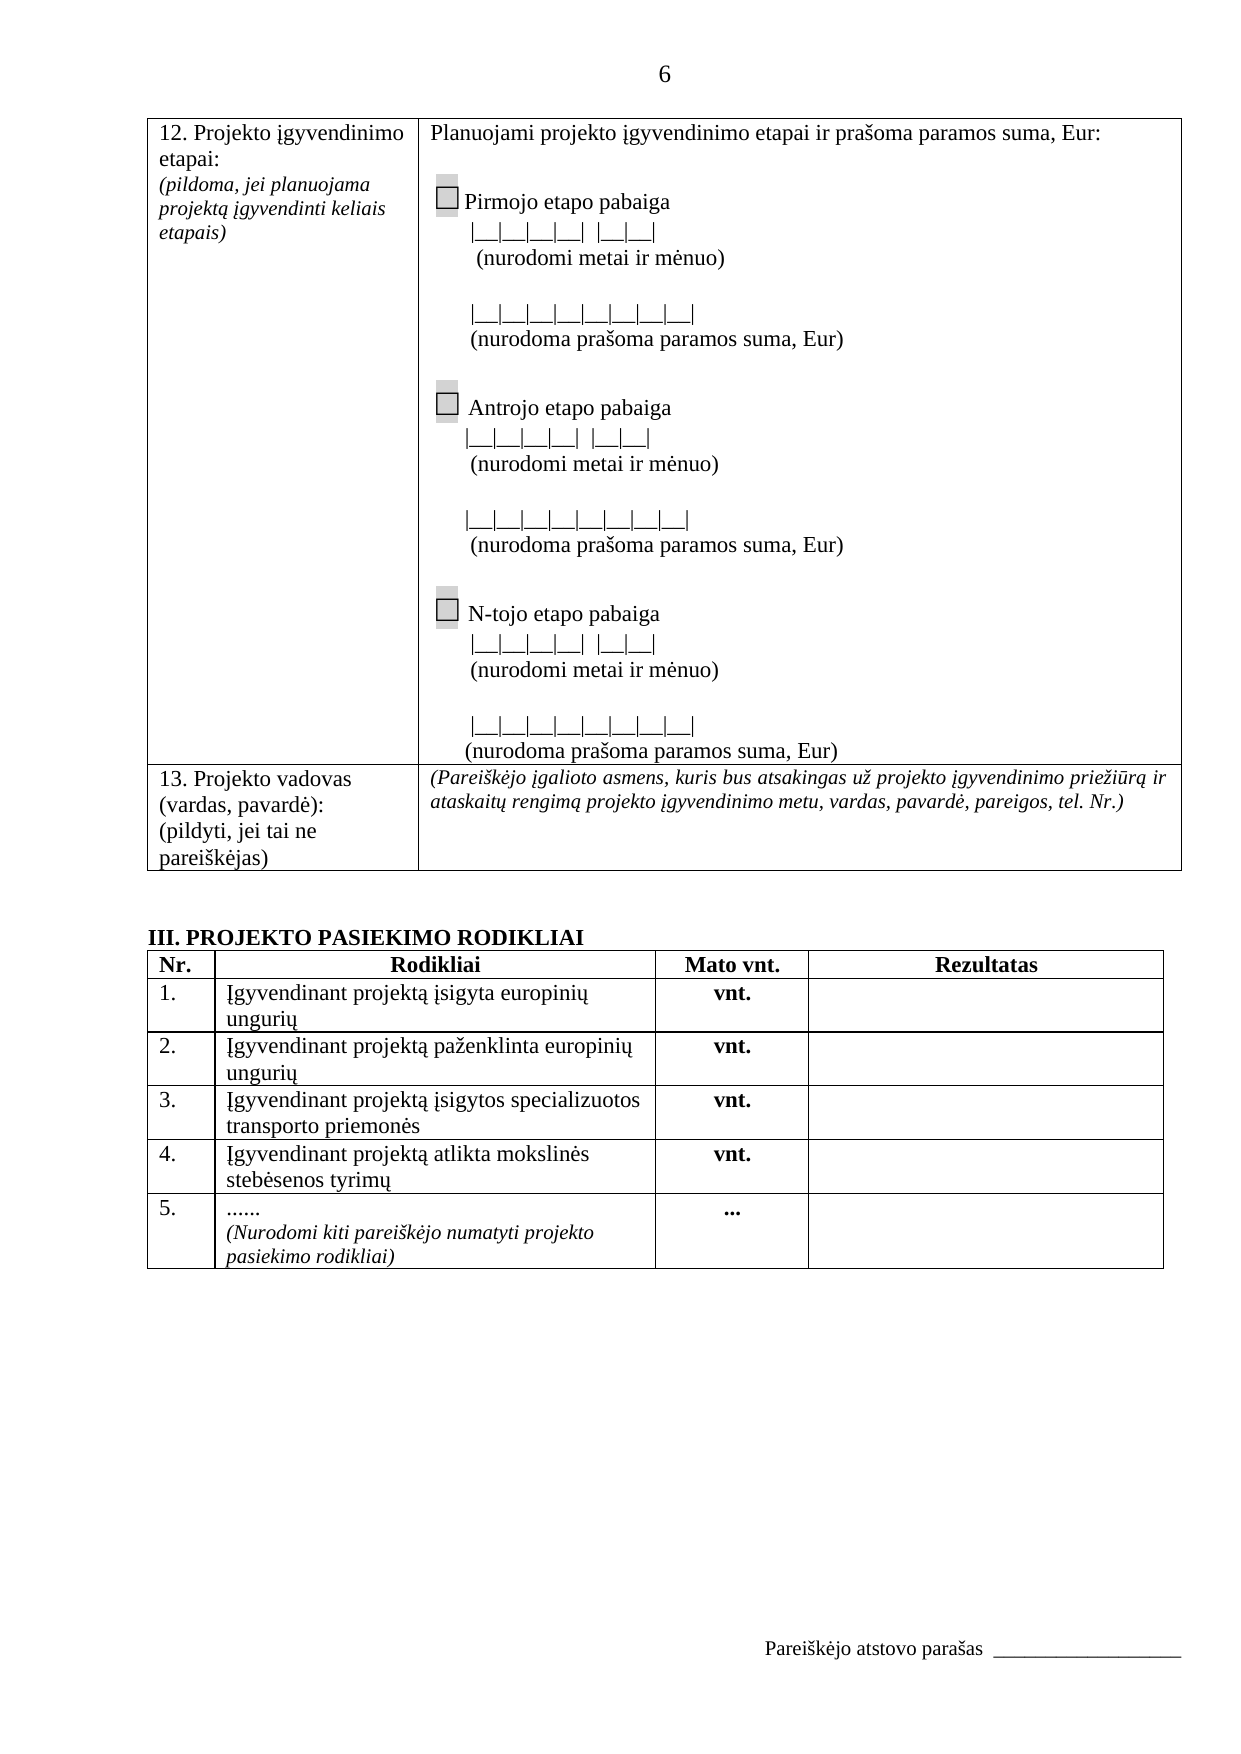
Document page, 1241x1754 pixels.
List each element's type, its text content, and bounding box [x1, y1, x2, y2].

table_header Rezultatas [809, 951, 1163, 978]
table_cell Įgyvendinant projektą atlikta mokslinės stebėsenos tyrimų [216, 1140, 655, 1193]
table_cell 12. Projekto įgyvendinimo etapai: (pildoma, jei planuojama projektą įgyvendinti keliais etapais) [148, 119, 418, 764]
table_cell 1. [148, 979, 214, 1031]
table_cell (Pareiškėjo įgalioto asmens, kuris bus atsakingas už projekto įgyvendinimo priežiūrą ir ataskaitų rengimą projekto įgyvendinimo metu, vardas, pavardė, pareigos, tel. Nr.) [419, 765, 1181, 870]
table_cell vnt. [656, 1033, 808, 1085]
table_cell Planuojami projekto įgyvendinimo etapai ir prašoma paramos suma, Eur: □ Pirmojo etapo pabaiga |__|__|__|__| |__|__| (nurodomi metai ir mėnuo) |__|__|__|__|__|__|__|__| (nurodoma prašoma paramos suma, Eur) □ Antrojo etapo pabaiga |__|__|__|__| |__|__| (nurodomi metai ir mėnuo) |__|__|__|__|__|__|__|__| (nurodoma prašoma paramos suma, Eur) □ N-tojo etapo pabaiga |__|__|__|__| |__|__| (nurodomi metai ir mėnuo) |__|__|__|__|__|__|__|__| (nurodoma prašoma paramos suma, Eur) [419, 119, 1181, 764]
table_cell [809, 1140, 1163, 1193]
table_cell vnt. [656, 1086, 808, 1139]
table_cell [809, 1033, 1163, 1085]
table_cell 4. [148, 1140, 214, 1193]
table_cell Įgyvendinant projektą įsigytos specializuotos transporto priemonės [216, 1086, 655, 1139]
table_cell Įgyvendinant projektą įsigyta europinių ungurių [216, 979, 655, 1031]
text III. PROJEKTO PASIEKIMO RODIKLIAI [148, 924, 1181, 950]
table_cell vnt. [656, 979, 808, 1031]
table_cell ... [656, 1194, 808, 1268]
table_cell 3. [148, 1086, 214, 1139]
table_header Rodikliai [216, 951, 655, 978]
table_header Mato vnt. [656, 951, 808, 978]
table_cell [809, 1194, 1163, 1268]
table_header Nr. [148, 951, 214, 978]
table_cell vnt. [656, 1140, 808, 1193]
table_cell [809, 1086, 1163, 1139]
table_cell 13. Projekto vadovas (vardas, pavardė): (pildyti, jei tai ne pareiškėjas) [148, 765, 418, 870]
table_cell [809, 979, 1163, 1031]
table_cell 2. [148, 1033, 214, 1085]
table_cell 5. [148, 1194, 214, 1268]
table_cell Įgyvendinant projektą paženklinta europinių ungurių [216, 1033, 655, 1085]
table_cell ...... (Nurodomi kiti pareiškėjo numatyti projekto pasiekimo rodikliai) [216, 1194, 655, 1268]
